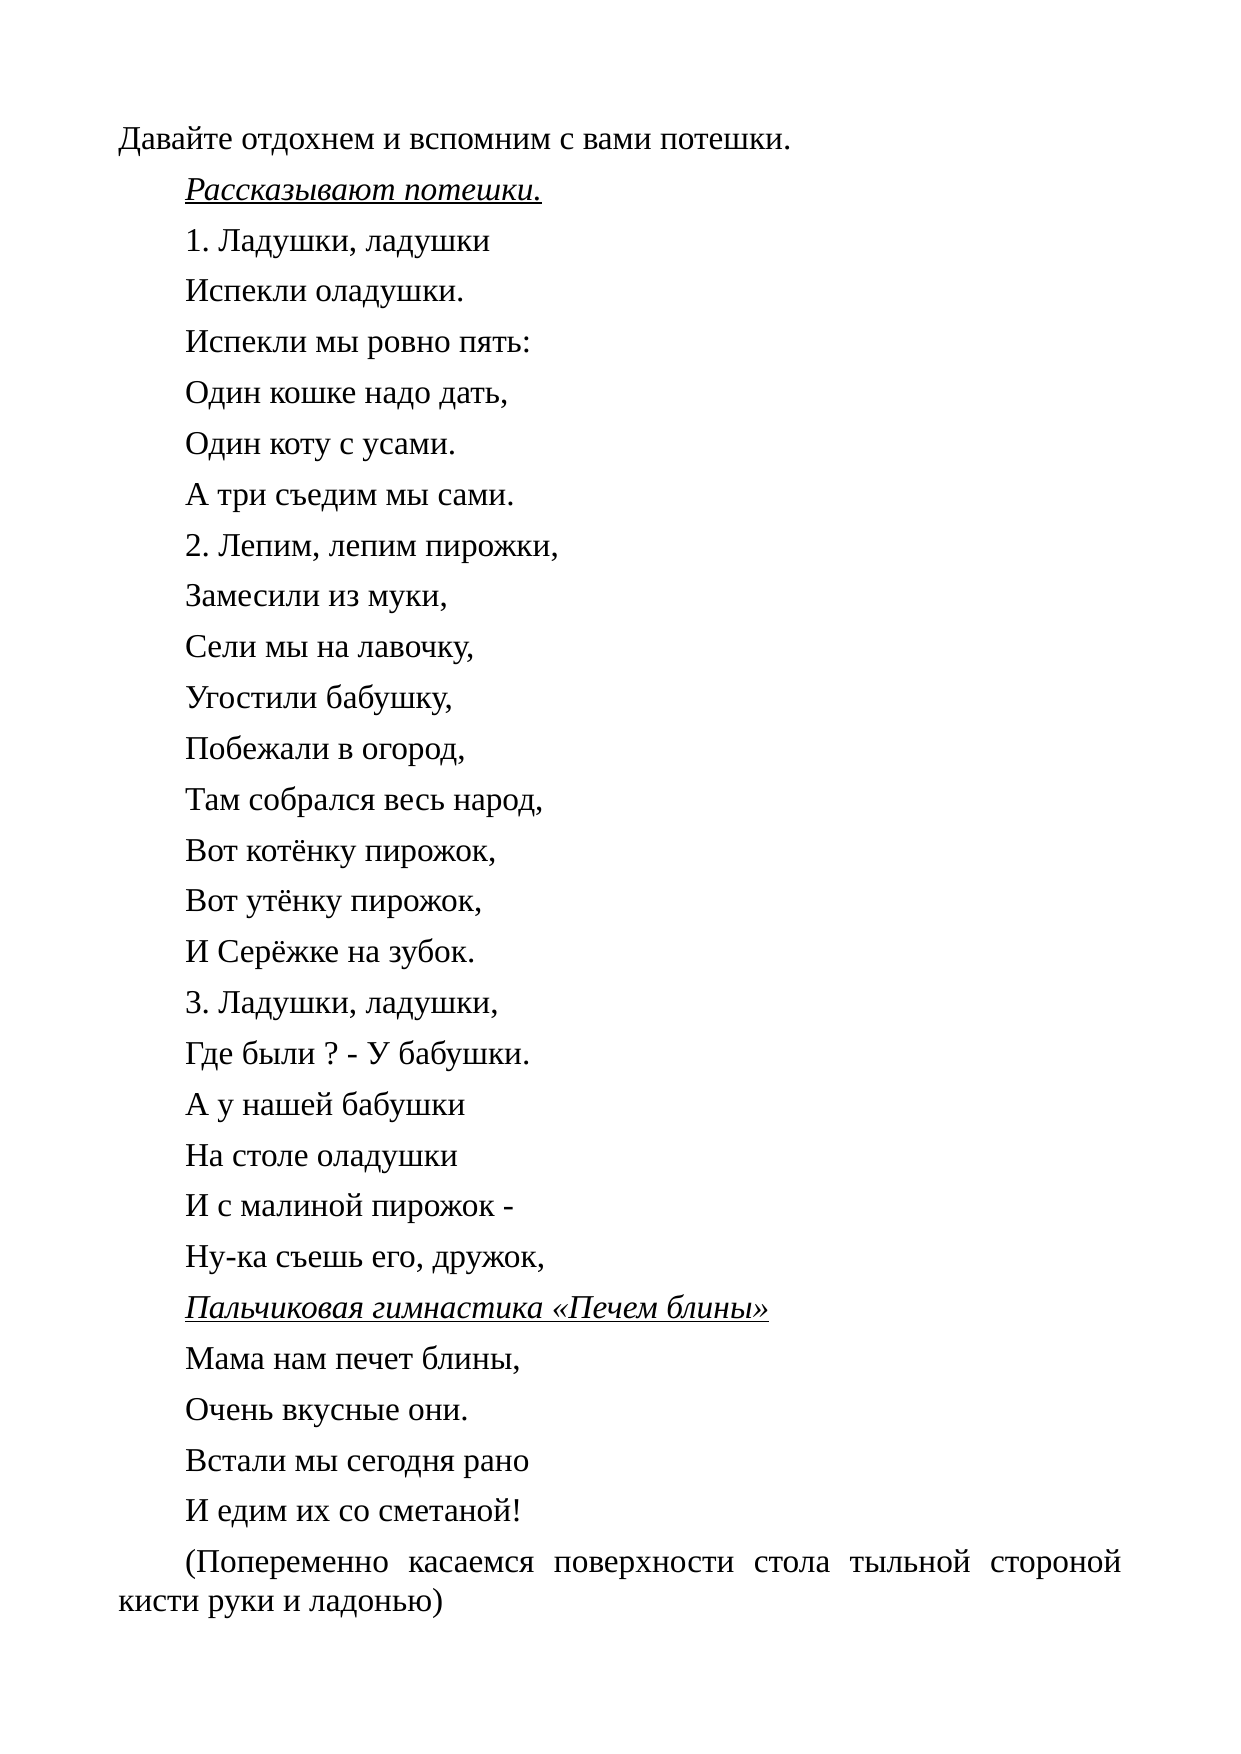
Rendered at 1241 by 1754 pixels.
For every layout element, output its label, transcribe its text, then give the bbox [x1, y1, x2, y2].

text Побежали в огород, [118, 728, 1122, 766]
text Пальчиковая гимнастика «Печем блины» [118, 1287, 1122, 1326]
text Ну-ка съешь его, дружок, [118, 1236, 1122, 1275]
text Очень вкусные они. [118, 1389, 1122, 1427]
text Один коту с усами. [118, 423, 1122, 461]
text На столе оладушки [118, 1135, 1122, 1173]
text Вот котёнку пирожок, [118, 830, 1122, 868]
text Мама нам печет блины, [118, 1338, 1122, 1376]
text Один кошке надо дать, [118, 372, 1122, 411]
text Где были ? - У бабушки. [118, 1033, 1122, 1071]
text Рассказывают потешки. [118, 169, 1122, 207]
text Испекли мы ровно пять: [118, 321, 1122, 360]
text 2. Лепим, лепим пирожки, [118, 525, 1122, 563]
text И едим их со сметаной! [118, 1491, 1122, 1529]
text Испекли оладушки. [118, 271, 1122, 309]
text Замесили из муки, [118, 576, 1122, 614]
text 1. Ладушки, ладушки [118, 220, 1122, 258]
text Угостили бабушку, [118, 677, 1122, 716]
text Вот утёнку пирожок, [118, 881, 1122, 919]
text А у нашей бабушки [118, 1084, 1122, 1122]
text Сели мы на лавочку, [118, 626, 1122, 665]
text (Попеременно касаемся поверхности стола тыльной стороной кисти руки и ладонью) [118, 1541, 1122, 1618]
text Встали мы сегодня рано [118, 1440, 1122, 1478]
text 3. Ладушки, ладушки, [118, 982, 1122, 1021]
text Там собрался весь народ, [118, 779, 1122, 817]
text Давайте отдохнем и вспомним с вами потешки. [118, 118, 1122, 156]
text И с малиной пирожок - [118, 1186, 1122, 1224]
text А три съедим мы сами. [118, 474, 1122, 512]
text И Серёжке на зубок. [118, 931, 1122, 970]
